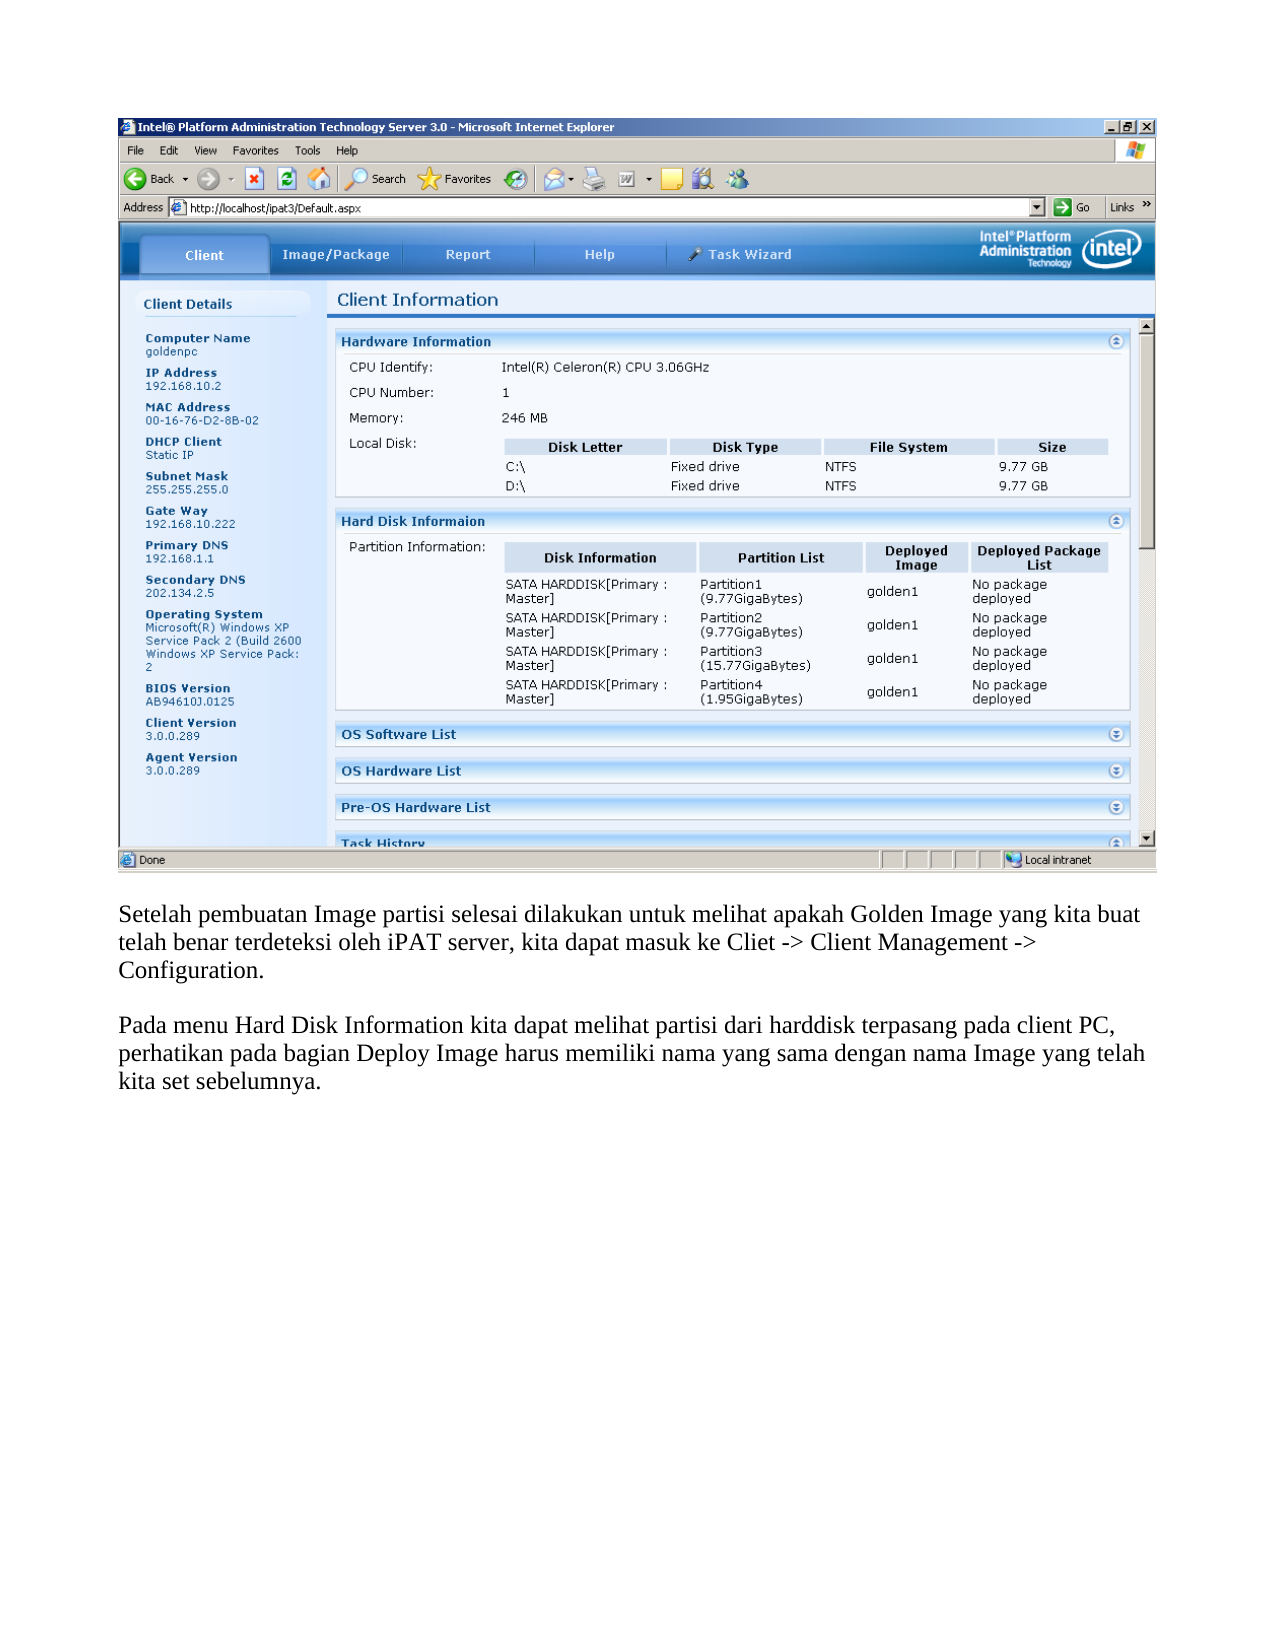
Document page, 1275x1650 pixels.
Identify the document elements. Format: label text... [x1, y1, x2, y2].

text Pada menu Hard Disk Information kita dapat melihat partisi dari harddisk terpasang pada client PC, perhatikan pada bagian Deploy Image harus memiliki nama yang sama dengan nama Image yang telah kita set sebelumnya. [118, 1011, 1157, 1094]
text Setelah pembuatan Image partisi selesai dilakukan untuk melihat apakah Golden Image yang kita buat telah benar terdeteksi oleh iPAT server, kita dapat masuk ke Cliet -> Client Management -> Configuration. [118, 901, 1157, 984]
picture [118, 118, 1157, 873]
